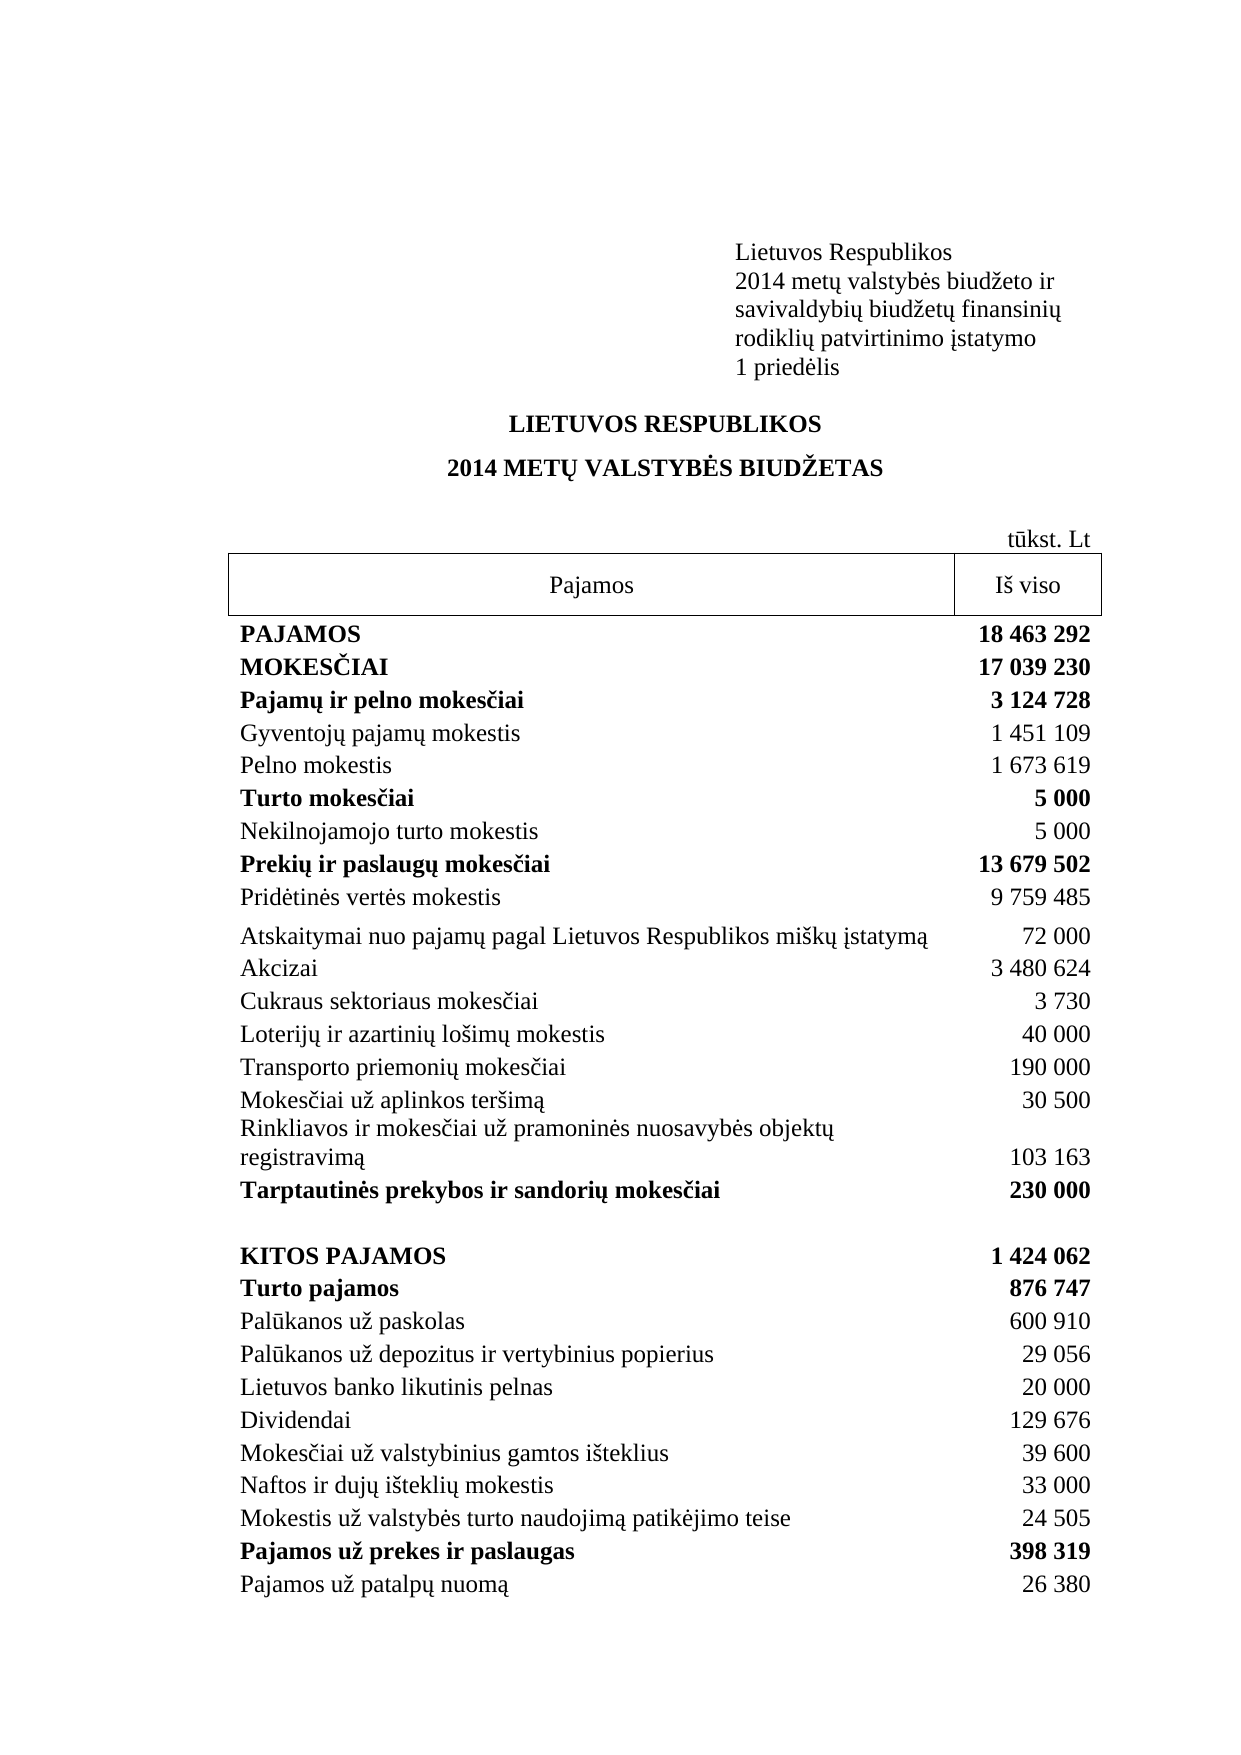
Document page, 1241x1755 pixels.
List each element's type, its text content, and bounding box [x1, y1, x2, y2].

table_cell KITOS PAJAMOS [229, 1237, 954, 1269]
text savivaldybių biudžetų finansinių [210, 294, 1120, 323]
table_cell Pridėtinės vertės mokestis [229, 878, 954, 910]
table_cell 9 759 485 [954, 878, 1102, 910]
table_cell 1 451 109 [954, 714, 1102, 746]
table_cell 3 480 624 [954, 950, 1102, 982]
table_header [229, 520, 954, 553]
table_cell 230 000 [954, 1171, 1102, 1204]
table_header tūkst. Lt [954, 520, 1102, 553]
table_cell 18 463 292 [954, 616, 1102, 648]
table_cell 33 000 [954, 1466, 1102, 1499]
table_cell Mokestis už valstybės turto naudojimą patikėjimo teise [229, 1499, 954, 1532]
table_cell [954, 1204, 1102, 1237]
table_cell 72 000 [954, 910, 1102, 949]
table_cell Mokesčiai už valstybinius gamtos išteklius [229, 1434, 954, 1466]
table_cell Tarptautinės prekybos ir sandorių mokesčiai [229, 1171, 954, 1204]
table_cell 26 380 [954, 1565, 1102, 1598]
table_cell Pelno mokestis [229, 746, 954, 779]
table_cell 3 730 [954, 982, 1102, 1015]
table_cell 20 000 [954, 1368, 1102, 1401]
table_cell Lietuvos banko likutinis pelnas [229, 1368, 954, 1401]
table_cell [229, 1204, 954, 1237]
table_cell 876 747 [954, 1270, 1102, 1302]
table_cell Dividendai [229, 1401, 954, 1433]
table_cell MOKESČIAI [229, 648, 954, 681]
table_cell 5 000 [954, 812, 1102, 845]
table_cell 5 000 [954, 779, 1102, 812]
table_cell 13 679 502 [954, 845, 1102, 878]
table_cell Naftos ir dujų išteklių mokestis [229, 1466, 954, 1499]
table_cell Turto mokesčiai [229, 779, 954, 812]
text 2014 metų valstybės biudžetas [210, 453, 1120, 481]
table_cell 3 124 728 [954, 681, 1102, 713]
table_cell 398 319 [954, 1532, 1102, 1565]
table_cell Loterijų ir azartinių lošimų mokestis [229, 1015, 954, 1048]
table_cell 600 910 [954, 1302, 1102, 1335]
table_cell 29 056 [954, 1335, 1102, 1368]
text Lietuvos respublikos [210, 409, 1120, 438]
table_cell Atskaitymai nuo pajamų pagal Lietuvos Respublikos miškų įstatymą [229, 910, 954, 949]
table_cell 103 163 [954, 1114, 1102, 1171]
table_cell 129 676 [954, 1401, 1102, 1433]
table_cell 30 500 [954, 1081, 1102, 1113]
table_cell 39 600 [954, 1434, 1102, 1466]
table_cell Rinkliavos ir mokesčiai už pramoninės nuosavybės objektų registravimą [229, 1114, 954, 1171]
table_cell Palūkanos už depozitus ir vertybinius popierius [229, 1335, 954, 1368]
table_cell Pajamos už patalpų nuomą [229, 1565, 954, 1598]
table_cell Cukraus sektoriaus mokesčiai [229, 982, 954, 1015]
table_cell Mokesčiai už aplinkos teršimą [229, 1081, 954, 1113]
table_cell Transporto priemonių mokesčiai [229, 1048, 954, 1081]
table_cell Nekilnojamojo turto mokestis [229, 812, 954, 845]
table_cell Pajamos [229, 554, 954, 615]
table_cell 24 505 [954, 1499, 1102, 1532]
table_cell Gyventojų pajamų mokestis [229, 714, 954, 746]
text Lietuvos Respublikos [210, 237, 1120, 266]
table_cell Iš viso [955, 554, 1101, 615]
text 1 priedėlis [210, 352, 1120, 381]
table_cell 17 039 230 [954, 648, 1102, 681]
table_cell 190 000 [954, 1048, 1102, 1081]
text rodiklių patvirtinimo įstatymo [210, 323, 1120, 352]
table_cell Turto pajamos [229, 1270, 954, 1302]
table_cell Pajamos už prekes ir paslaugas [229, 1532, 954, 1565]
text 2014 metų valstybės biudžeto ir [210, 266, 1120, 294]
table_cell Akcizai [229, 950, 954, 982]
table_cell 1 673 619 [954, 746, 1102, 779]
table_cell Pajamų ir pelno mokesčiai [229, 681, 954, 713]
table_cell Prekių ir paslaugų mokesčiai [229, 845, 954, 878]
table_cell 1 424 062 [954, 1237, 1102, 1269]
table_cell 40 000 [954, 1015, 1102, 1048]
table_cell Palūkanos už paskolas [229, 1302, 954, 1335]
table_cell PAJAMOS [229, 616, 954, 648]
